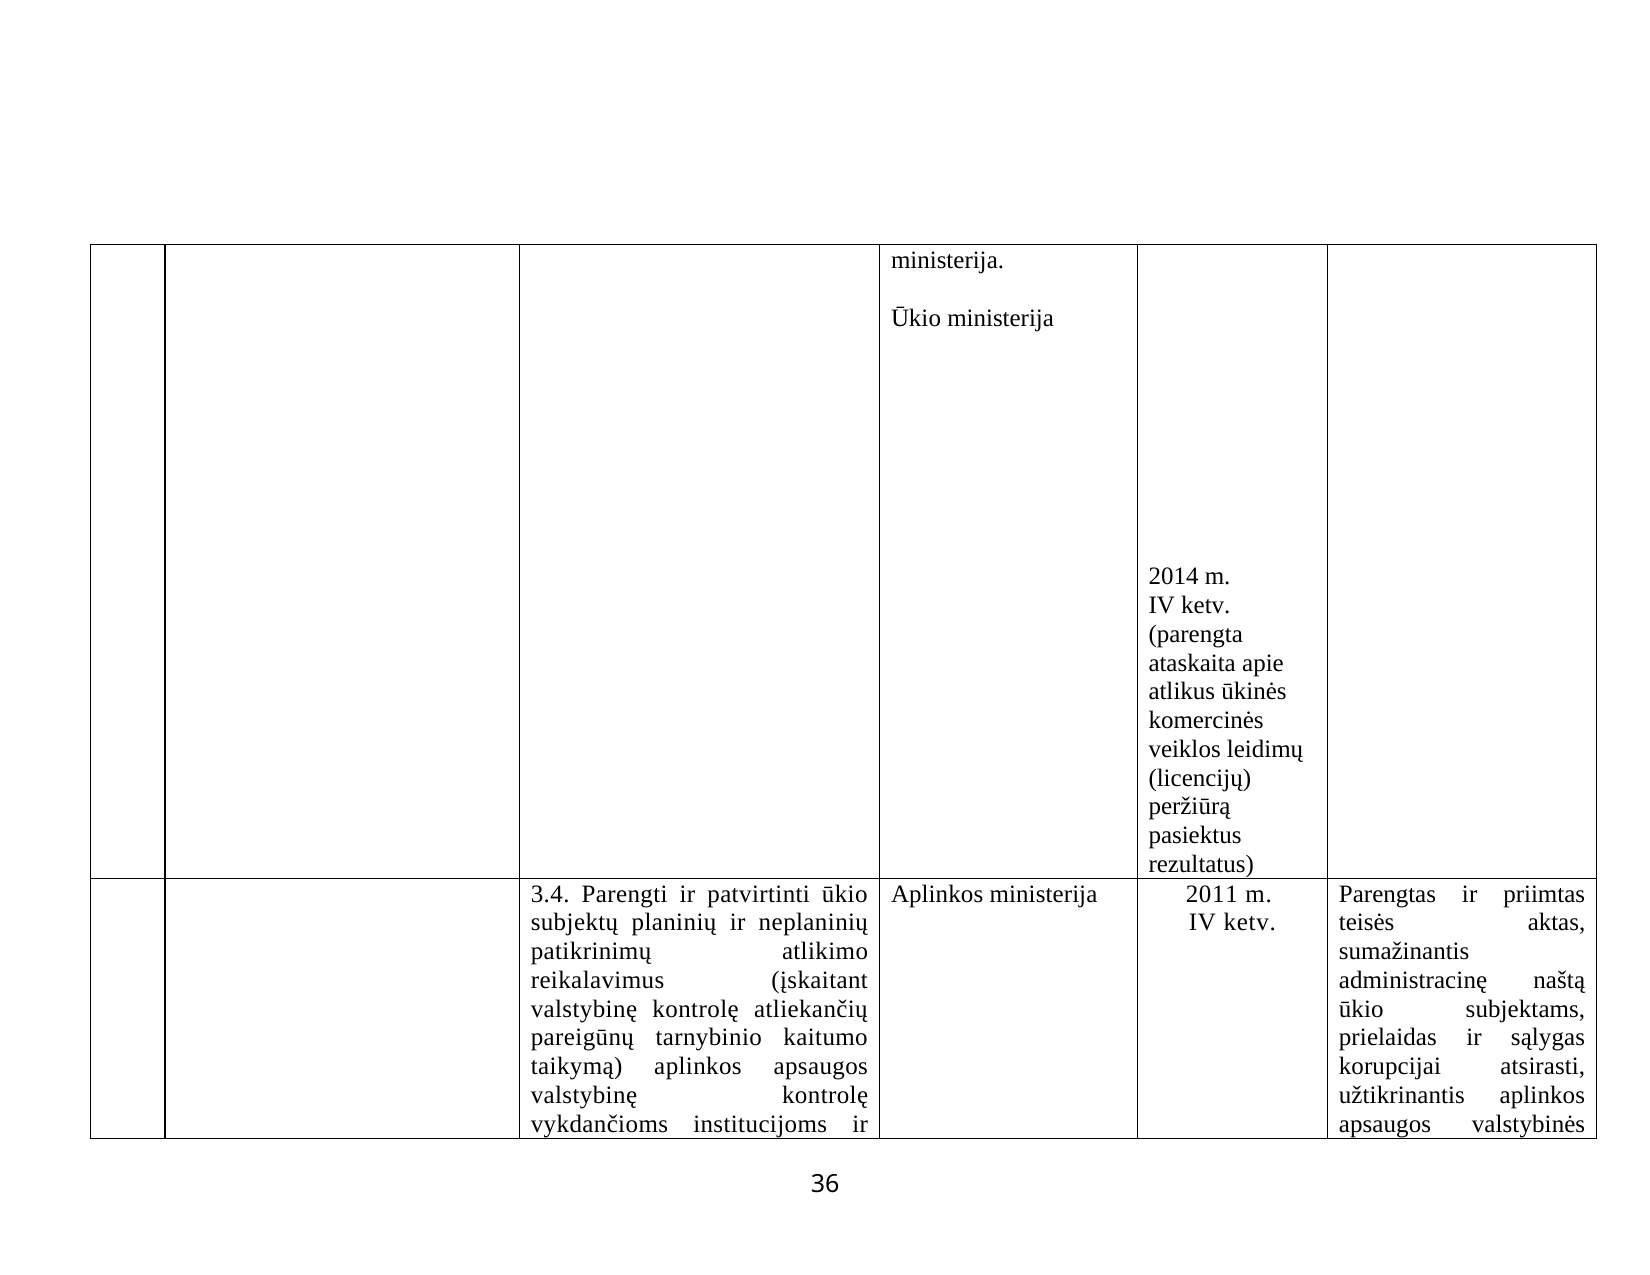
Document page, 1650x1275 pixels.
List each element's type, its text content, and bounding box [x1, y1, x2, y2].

table_cell [166, 245, 519, 878]
table_cell Aplinkos ministerija [880, 879, 1137, 1137]
table_cell 2011 m. IV ketv. [1138, 879, 1327, 1137]
table_cell [520, 245, 879, 878]
table_cell 3.4. Parengti ir patvirtinti ūkio subjektų planinių ir neplaninių patikrinimų atlikimo reikalavimus (įskaitant valstybinę kontrolę atliekančių pareigūnų tarnybinio kaitumo taikymą) aplinkos apsaugos valstybinę kontrolę vykdančioms institucijoms ir [520, 879, 879, 1137]
table_cell [166, 879, 519, 1137]
table_cell [1328, 245, 1596, 878]
table_cell ministerija. Ūkio ministerija [880, 245, 1137, 878]
table_cell [91, 879, 164, 1137]
table_cell 2014 m. IV ketv. (parengta ataskaita apie atlikus ūkinės komercinės veiklos leidimų (licencijų) peržiūrą pasiektus rezultatus) [1138, 245, 1327, 878]
table_cell [91, 245, 164, 878]
